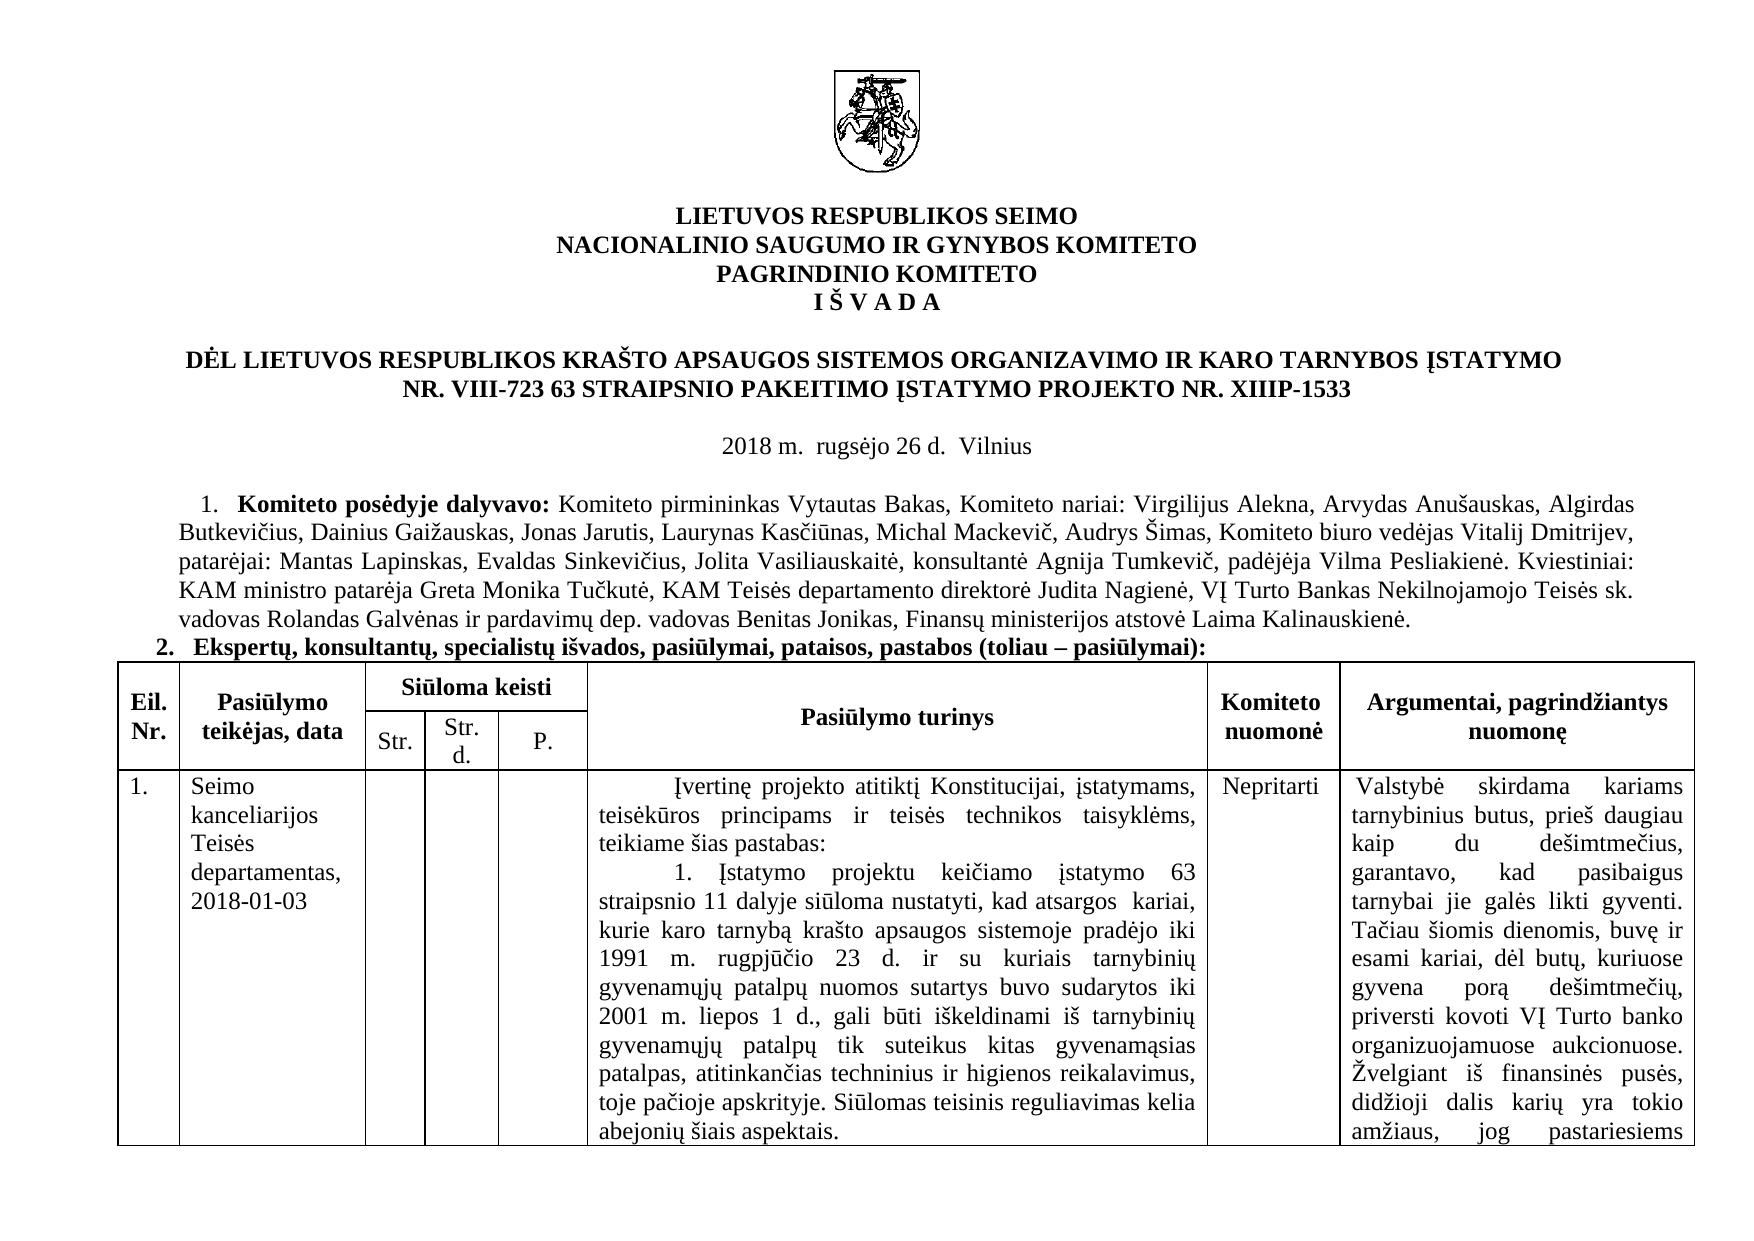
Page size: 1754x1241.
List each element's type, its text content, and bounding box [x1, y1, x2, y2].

table_cell [426, 771, 498, 1145]
text DĖL LIETUVOS RESPUBLIKOS KRAŠTO APSAUGOS SISTEMOS ORGANIZAVIMO IR KARO TARNYBOS ĮSTATYMO [118, 345, 1635, 374]
table_cell Įvertinę projekto atitiktį Konstitucijai, įstatymams, teisėkūros principams ir teisės technikos taisyklėms, teikiame šias pastabas: 1. Įstatymo projektu keičiamo įstatymo 63 straipsnio 11 dalyje siūloma nustatyti, kad atsargos kariai, kurie karo tarnybą krašto apsaugos sistemoje pradėjo iki 1991 m. rugpjūčio 23 d. ir su kuriais tarnybinių gyvenamųjų patalpų nuomos sutartys buvo sudarytos iki 2001 m. liepos 1 d., gali būti iškeldinami iš tarnybinių gyvenamųjų patalpų tik suteikus kitas gyvenamąsias patalpas, atitinkančias techninius ir higienos reikalavimus, toje pačioje apskrityje. Siūlomas teisinis reguliavimas kelia abejonių šiais aspektais. [588, 771, 1207, 1145]
table_header Pasiūlymo turinys [588, 663, 1207, 769]
table_header Pasiūlymo teikėjas, data [180, 663, 365, 769]
table_cell Str. d. [426, 712, 498, 769]
text NR. VIII-723 63 STRAIPSNIO PAKEITIMO ĮSTATYMO PROJEKTO NR. XIIIP-1533 [118, 374, 1635, 402]
subtitle PAGRINDINIO KOMITETO [118, 259, 1635, 287]
subtitle NACIONALINIO SAUGUMO IR GYNYBOS KOMITETO [118, 230, 1635, 259]
list Komiteto posėdyje dalyvavo: Komiteto pirmininkas Vytautas Bakas, Komiteto nariai: Virgilijus Alekna, Arvydas Anušauskas, Algirdas Butkevičius, Dainius Gaižauskas, Jonas Jarutis, Laurynas Kasčiūnas, Michal Mackevič, Audrys Šimas, Komiteto biuro vedėjas Vitalij Dmitrijev, patarėjai: Mantas Lapinskas, Evaldas Sinkevičius, Jolita Vasiliauskaitė, konsultantė Agnija Tumkevič, padėjėja Vilma Pesliakienė. Kviestiniai: KAM ministro patarėja Greta Monika Tučkutė, KAM Teisės departamento direktorė Judita Nagienė, VĮ Turto Bankas Nekilnojamojo Teisės sk. vadovas Rolandas Galvėnas ir pardavimų dep. vadovas Benitas Jonikas, Finansų ministerijos atstovė Laima Kalinauskienė. [141, 489, 1635, 632]
table_cell 1. [119, 771, 179, 1145]
table_cell P. [499, 712, 587, 769]
subtitle I Š V A D A [118, 287, 1635, 316]
text LIETUVOS RESPUBLIKOS SEIMO [118, 201, 1635, 230]
table_cell [499, 771, 587, 1145]
table_cell Nepritarti [1208, 771, 1339, 1145]
table_cell Seimo kanceliarijos Teisės departamentas, 2018-01-03 [180, 771, 365, 1145]
table_header Argumentai, pagrindžiantys nuomonę [1341, 663, 1694, 769]
text 2018 m. rugsėjo 26 d. Vilnius [118, 431, 1635, 460]
table_header Siūloma keisti [366, 663, 587, 710]
table_header Eil. Nr. [119, 663, 179, 769]
list Ekspertų, konsultantų, specialistų išvados, pasiūlymai, pataisos, pastabos (toliau – pasiūlymai): [156, 632, 1635, 661]
table_cell [366, 771, 424, 1145]
table_cell Valstybė skirdama kariams tarnybinius butus, prieš daugiau kaip du dešimtmečius, garantavo, kad pasibaigus tarnybai jie galės likti gyventi. Tačiau šiomis dienomis, buvę ir esami kariai, dėl butų, kuriuose gyvena porą dešimtmečių, priversti kovoti VĮ Turto banko organizuojamuose aukcionuose. Žvelgiant iš finansinės pusės, didžioji dalis karių yra tokio amžiaus, jog pastariesiems [1341, 771, 1694, 1145]
table_cell Str. [366, 712, 424, 769]
table_header Komiteto nuomonė [1208, 663, 1339, 769]
